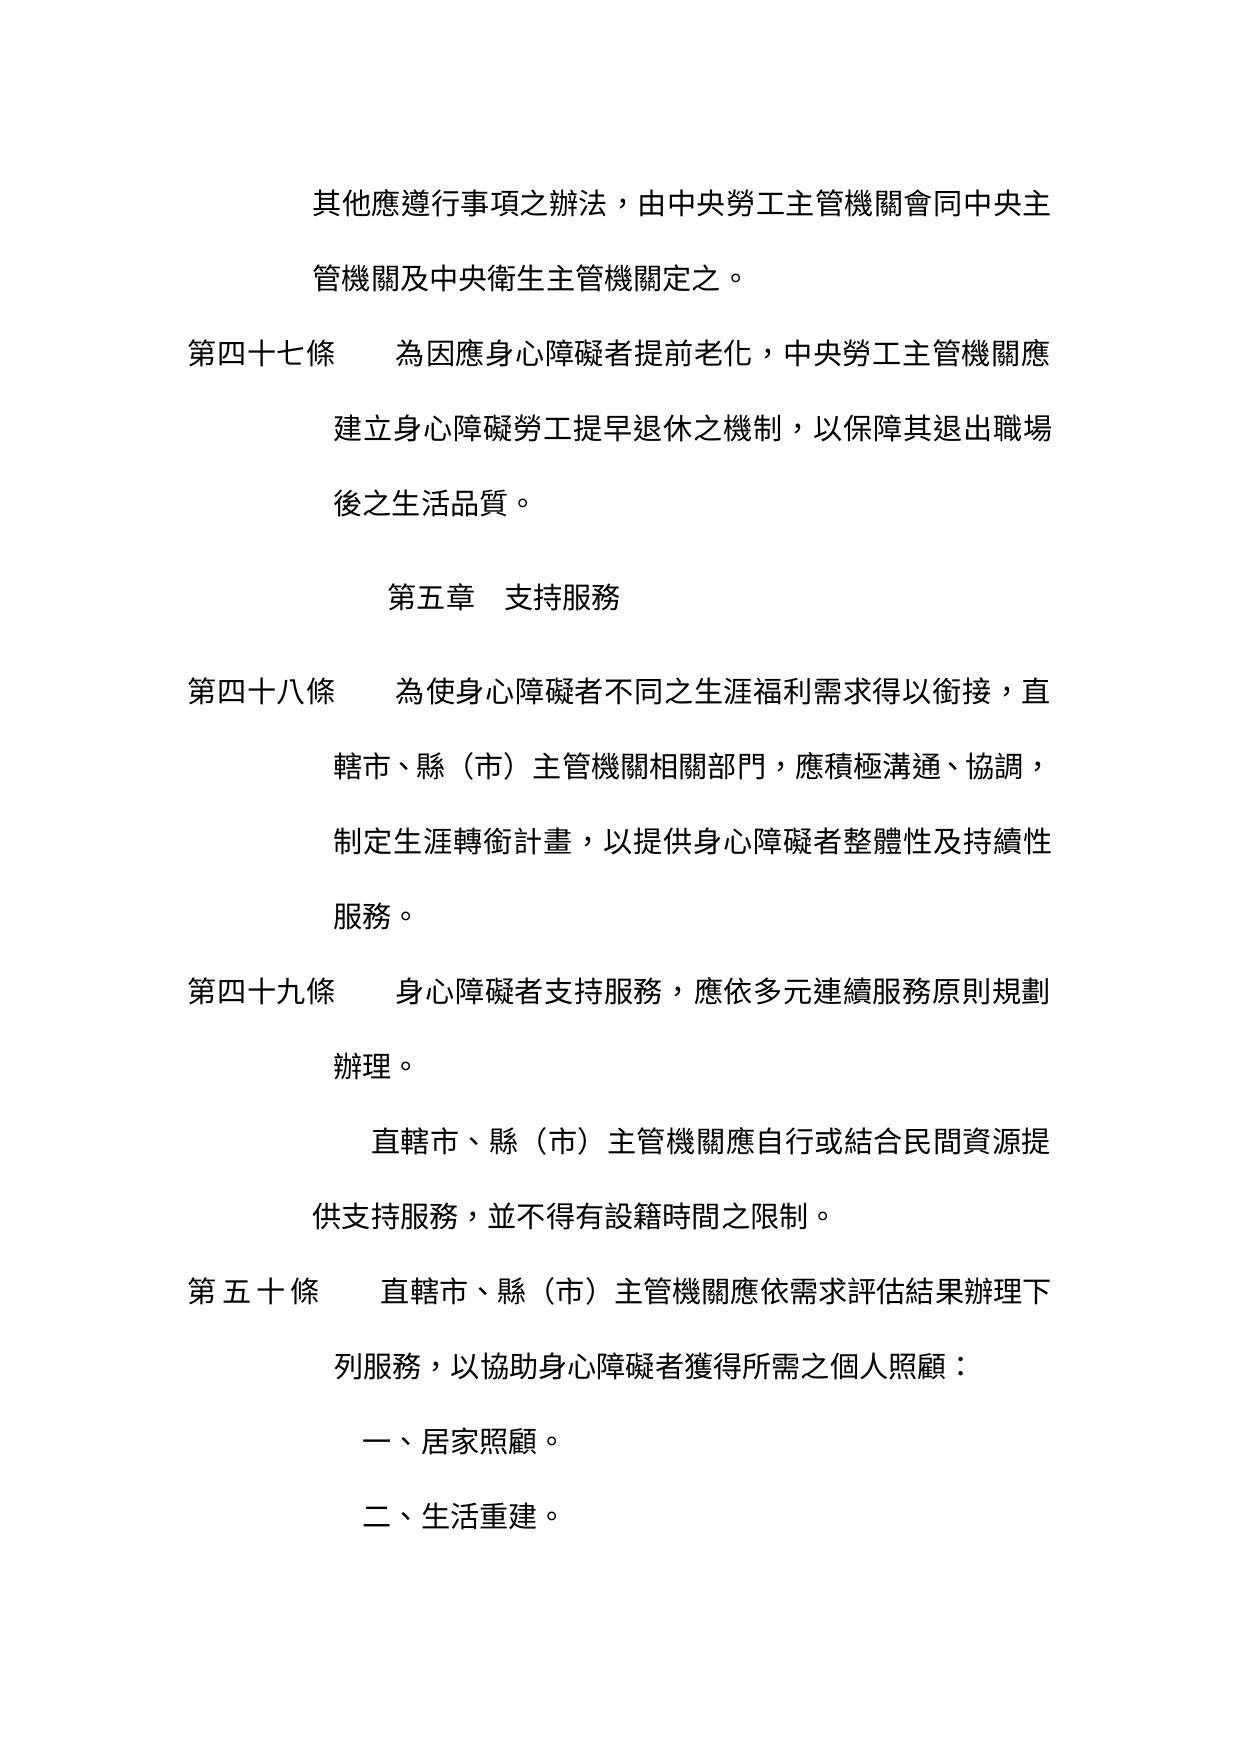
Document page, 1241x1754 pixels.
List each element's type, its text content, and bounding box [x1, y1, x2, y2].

text 其他應遵行事項之辦法，由中央勞工主管機關會同中央主管機關及中央衛生主管機關定之。 [312, 164, 1053, 314]
text 二、生活重建。 [362, 1477, 1053, 1552]
text 一、居家照顧。 [362, 1402, 1053, 1477]
text 第五章 支持服務 [387, 558, 1053, 633]
text 直轄市、縣（市）主管機關應自行或結合民間資源提供支持服務，並不得有設籍時間之限制。 [312, 1102, 1053, 1252]
text 第五十條 直轄市、縣（市）主管機關應依需求評估結果辦理下列服務，以協助身心障礙者獲得所需之個人照顧： [187, 1252, 1053, 1402]
text 第四十七條 為因應身心障礙者提前老化，中央勞工主管機關應建立身心障礙勞工提早退休之機制，以保障其退出職場後之生活品質。 [187, 314, 1053, 539]
text 第四十八條 為使身心障礙者不同之生涯福利需求得以銜接，直轄市、縣（市）主管機關相關部門，應積極溝通、協調，制定生涯轉銜計畫，以提供身心障礙者整體性及持續性服務。 [187, 652, 1053, 952]
text 第四十九條 身心障礙者支持服務，應依多元連續服務原則規劃辦理。 [187, 952, 1053, 1102]
